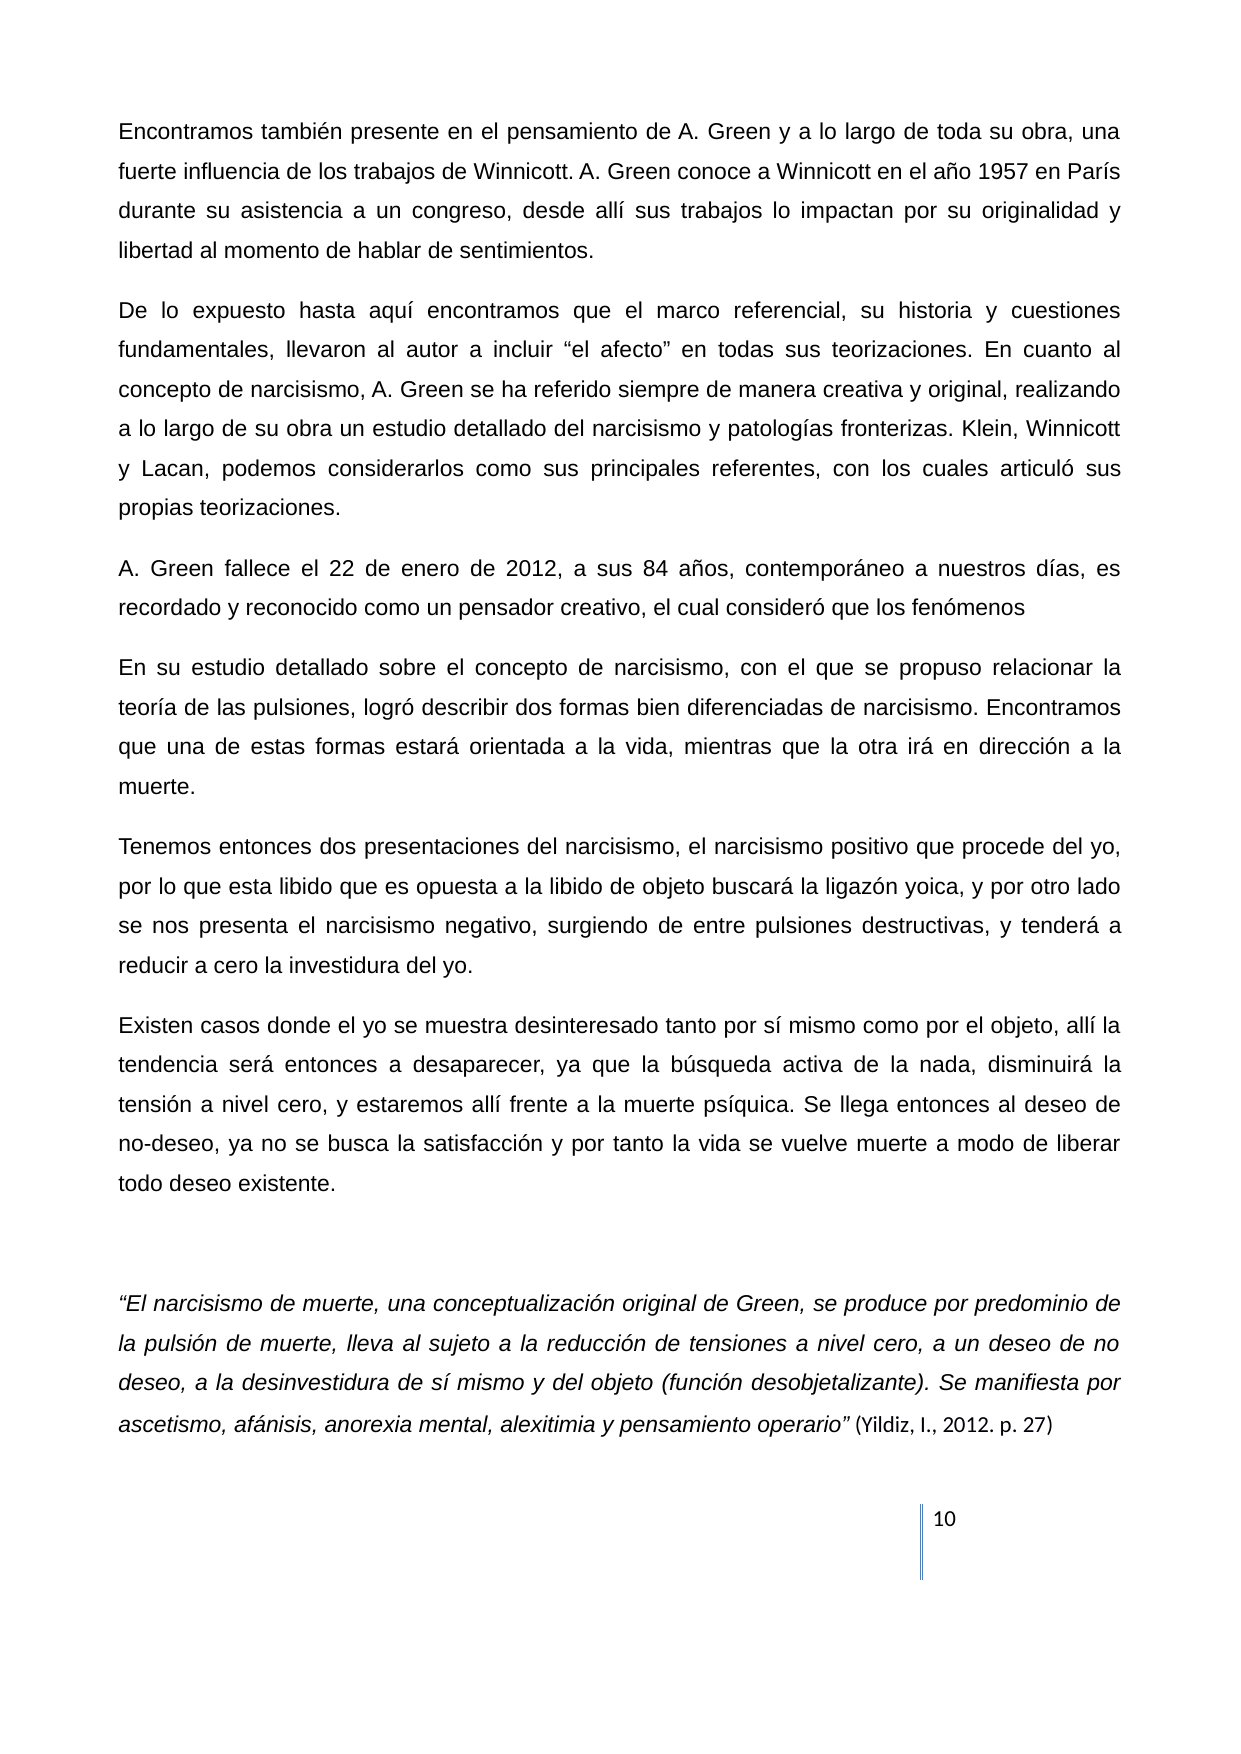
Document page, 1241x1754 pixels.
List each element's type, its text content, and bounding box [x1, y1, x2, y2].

text De lo expuesto hasta aquí encontramos que el marco referencial, su historia y cuestiones fundamentales, llevaron al autor a incluir “el afecto” en todas sus teorizaciones. En cuanto al concepto de narcisismo, A. Green se ha referido siempre de manera creativa y original, realizando a lo largo de su obra un estudio detallado del narcisismo y patologías fronterizas. Klein, Winnicott y Lacan, podemos considerarlos como sus principales referentes, con los cuales articuló sus propias teorizaciones. [118, 297, 1122, 521]
text Existen casos donde el yo se muestra desinteresado tanto por sí mismo como por el objeto, allí la tendencia será entonces a desaparecer, ya que la búsqueda activa de la nada, disminuirá la tensión a nivel cero, y estaremos allí frente a la muerte psíquica. Se llega entonces al deseo de no-deseo, ya no se busca la satisfacción y por tanto la vida se vuelve muerte a modo de liberar todo deseo existente. [118, 1012, 1122, 1196]
text Tenemos entonces dos presentaciones del narcisismo, el narcisismo positivo que procede del yo, por lo que esta libido que es opuesta a la libido de objeto buscará la ligazón yoica, y por otro lado se nos presenta el narcisismo negativo, surgiendo de entre pulsiones destructivas, y tenderá a reducir a cero la investidura del yo. [118, 833, 1122, 978]
text A. Green fallece el 22 de enero de 2012, a sus 84 años, contemporáneo a nuestros días, es recordado y reconocido como un pensador creativo, el cual consideró que los fenómenos [118, 554, 1122, 620]
text “El narcisismo de muerte, una conceptualización original de Green, se produce por predominio de la pulsión de muerte, lleva al sujeto a la reducción de tensiones a nivel cero, a un deseo de no deseo, a la desinvestidura de sí mismo y del objeto (función desobjetalizante). Se manifiesta por ascetismo, afánisis, anorexia mental, alexitimia y pensamiento operario” (Yildiz, I., 2012. p. 27) [118, 1290, 1122, 1438]
text Encontramos también presente en el pensamiento de A. Green y a lo largo de toda su obra, una fuerte influencia de los trabajos de Winnicott. A. Green conoce a Winnicott en el año 1957 en París durante su asistencia a un congreso, desde allí sus trabajos lo impactan por su originalidad y libertad al momento de hablar de sentimientos. [118, 118, 1122, 263]
text En su estudio detallado sobre el concepto de narcisismo, con el que se propuso relacionar la teoría de las pulsiones, logró describir dos formas bien diferenciadas de narcisismo. Encontramos que una de estas formas estará orientada a la vida, mientras que la otra irá en dirección a la muerte. [118, 654, 1122, 799]
